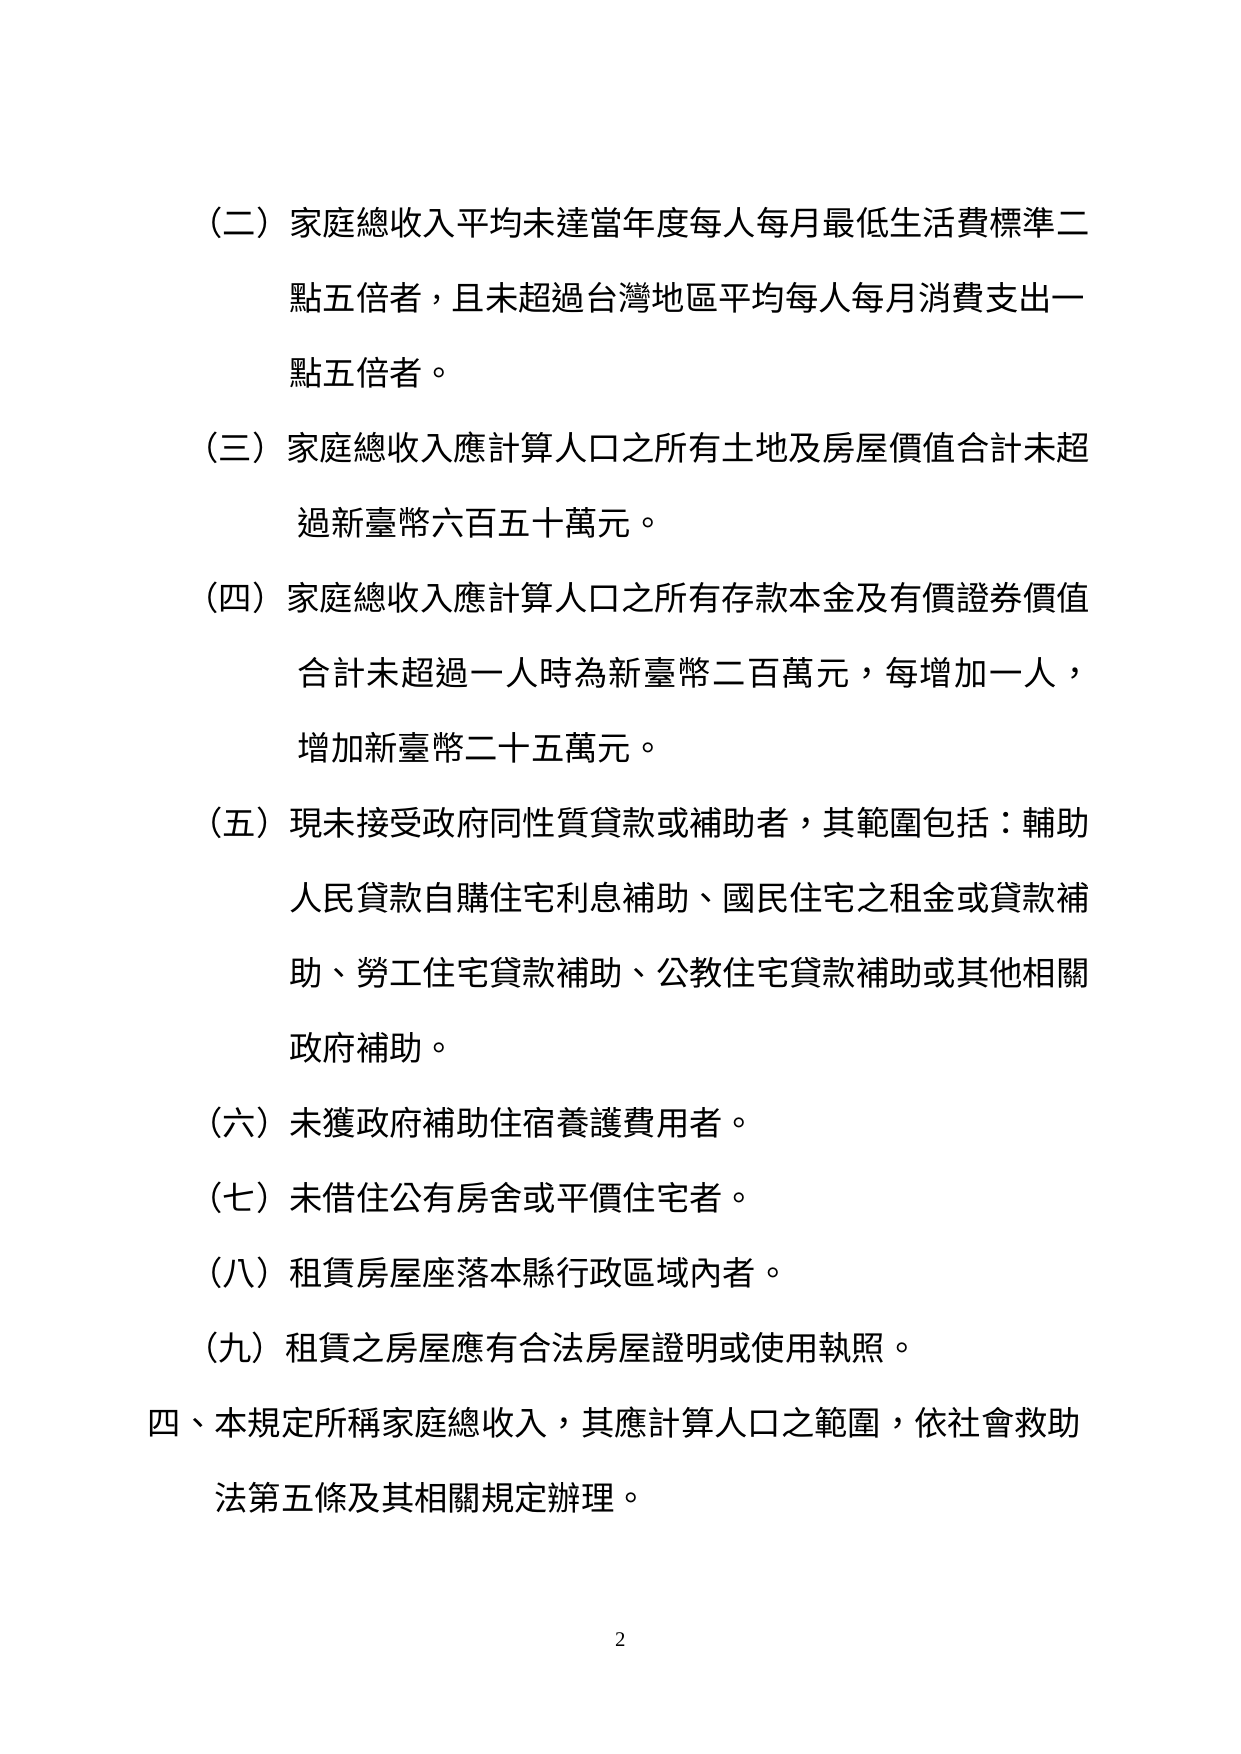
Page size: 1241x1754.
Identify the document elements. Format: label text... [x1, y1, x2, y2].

text （六）未獲政府補助住宿養護費用者。 [189, 1083, 1092, 1158]
text （九）租賃之房屋應有合法房屋證明或使用執照。 [148, 1308, 1092, 1383]
text （五）現未接受政府同性質貸款或補助者，其範圍包括：輔助人民貸款自購住宅利息補助、國民住宅之租金或貸款補助、勞工住宅貸款補助、公教住宅貸款補助或其他相關政府補助。 [189, 783, 1092, 1083]
text （四）家庭總收入應計算人口之所有存款本金及有價證券價值合計未超過一人時為新臺幣二百萬元，每增加一人，增加新臺幣二十五萬元。 [185, 558, 1092, 783]
text （八）租賃房屋座落本縣行政區域內者。 [189, 1233, 1092, 1308]
text （七）未借住公有房舍或平價住宅者。 [189, 1158, 1092, 1233]
text （二）家庭總收入平均未達當年度每人每月最低生活費標準二點五倍者，且未超過台灣地區平均每人每月消費支出一點五倍者。 [189, 183, 1092, 408]
text （三）家庭總收入應計算人口之所有土地及房屋價值合計未超過新臺幣六百五十萬元。 [185, 408, 1092, 558]
text 四、本規定所稱家庭總收入，其應計算人口之範圍，依社會救助法第五條及其相關規定辦理。 [148, 1383, 1092, 1533]
